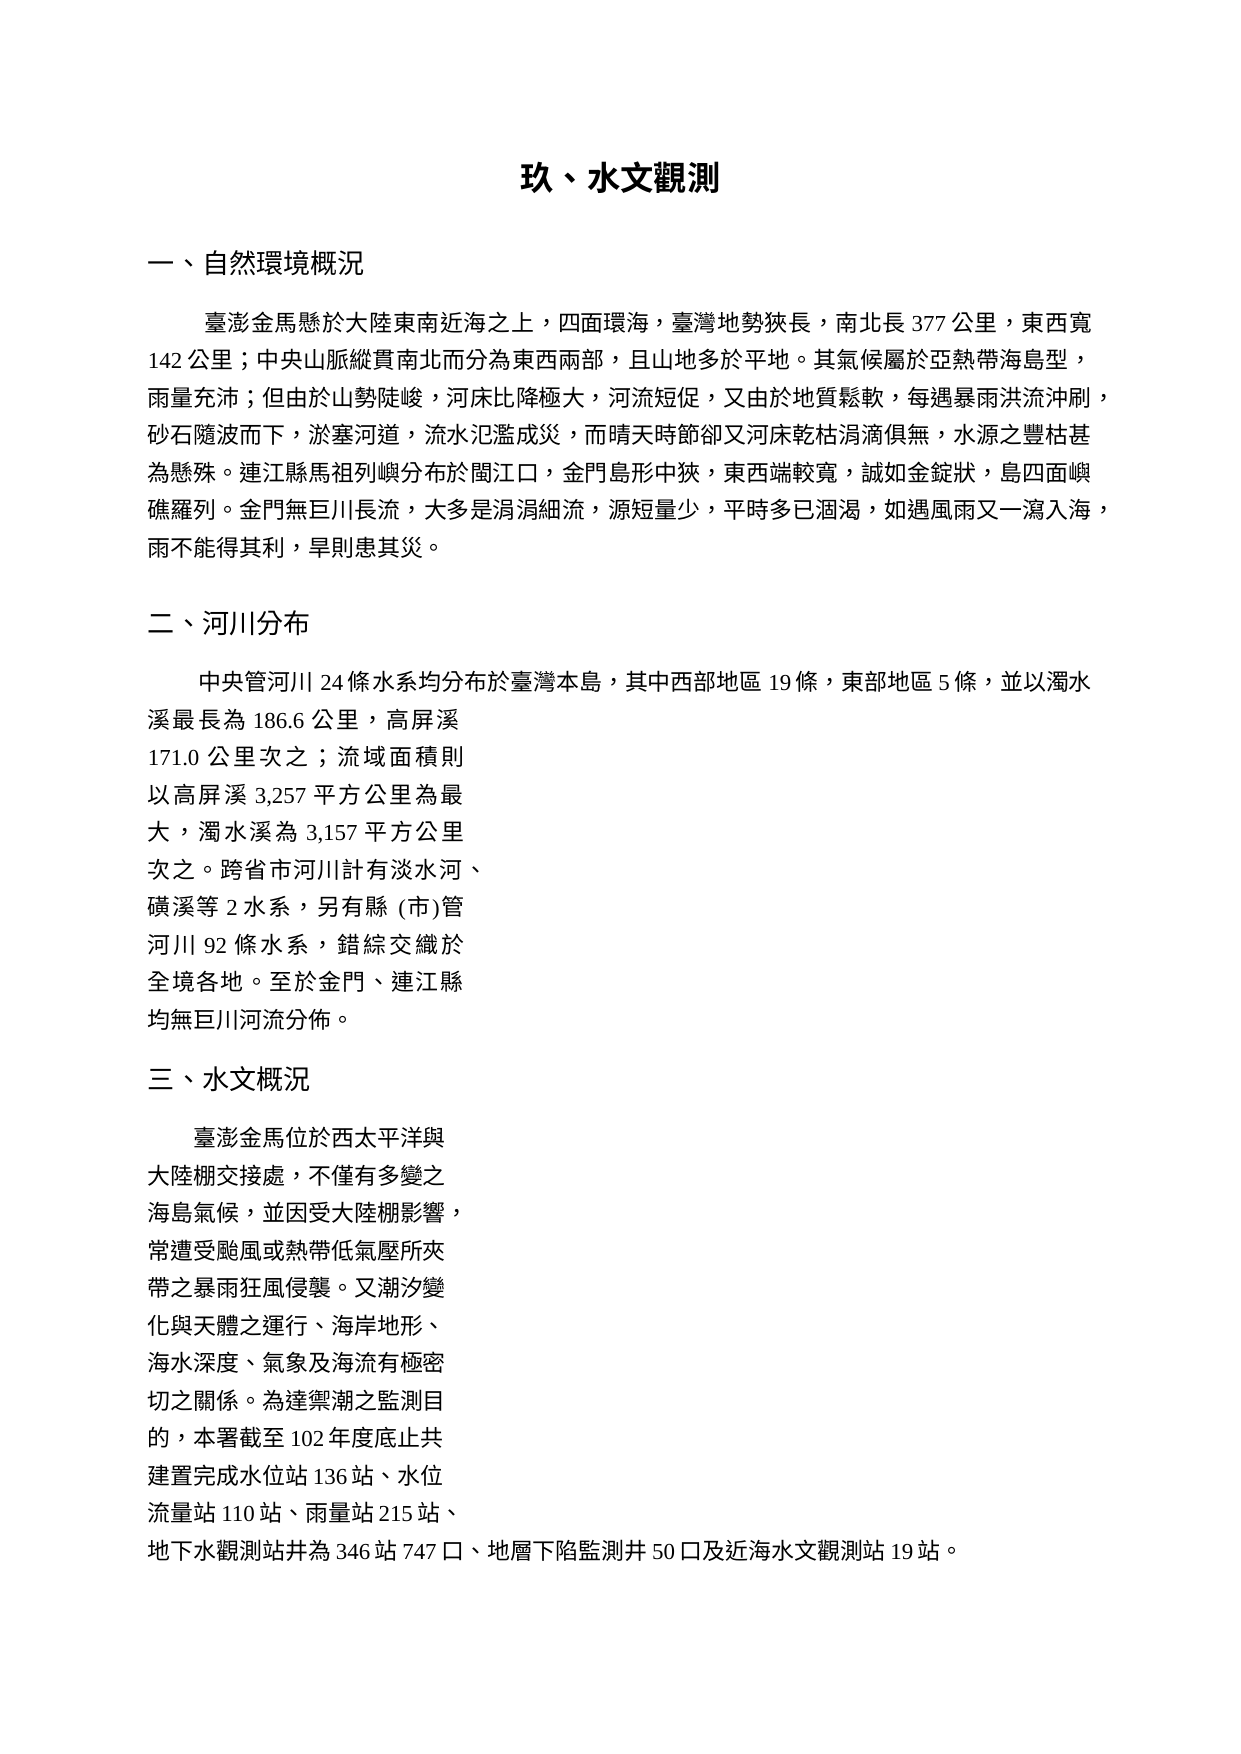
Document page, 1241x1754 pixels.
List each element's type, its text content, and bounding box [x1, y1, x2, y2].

text 臺澎金馬位於西太平洋與大陸棚交接處，不僅有多變之海島氣候，並因受大陸棚影響，常遭受颱風或熱帶低氣壓所夾帶之暴雨狂風侵襲。又潮汐變化與天體之運行、海岸地形、海水深度、氣象及海流有極密切之關係。為達禦潮之監測目的，本署截至102年度底止共建置完成水位站136站、水位流量站110站、雨量站215站、地下水觀測站井為346站747口、地層下陷監測井50口及近海水文觀測站19站。 [148, 1118, 1092, 1568]
text 三、水文概況 [148, 1040, 1092, 1115]
text 中央管河川24條水系均分布於臺灣本島，其中西部地區19條，東部地區5條，並以濁水溪最長為186.6公里，高屏溪171.0公里次之；流域面積則以高屏溪3,257平方公里為最大，濁水溪為3,157平方公里次之。跨省市河川計有淡水河、磺溪等2水系，另有縣 (市)管河川92條水系，錯綜交織於全境各地。至於金門、連江縣均無巨川河流分佈。 [148, 662, 1092, 1037]
text 二、河川分布 [148, 584, 1092, 659]
text 臺澎金馬懸於大陸東南近海之上，四面環海，臺灣地勢狹長，南北長377公里，東西寬142公里；中央山脈縱貫南北而分為東西兩部，且山地多於平地。其氣候屬於亞熱帶海島型，雨量充沛；但由於山勢陡峻，河床比降極大，河流短促，又由於地質鬆軟，每遇暴雨洪流沖刷，砂石隨波而下，淤塞河道，流水氾濫成災，而晴天時節卻又河床乾枯涓滴俱無，水源之豐枯甚為懸殊。連江縣馬祖列嶼分布於閩江口，金門島形中狹，東西端較寬，誠如金錠狀，島四面嶼礁羅列。金門無巨川長流，大多是涓涓細流，源短量少，平時多已涸渴，如遇風雨又一瀉入海，雨不能得其利，旱則患其災。 [148, 303, 1092, 565]
text 玖、水文觀測 [148, 138, 1092, 213]
text 一、自然環境概況 [148, 224, 1092, 299]
